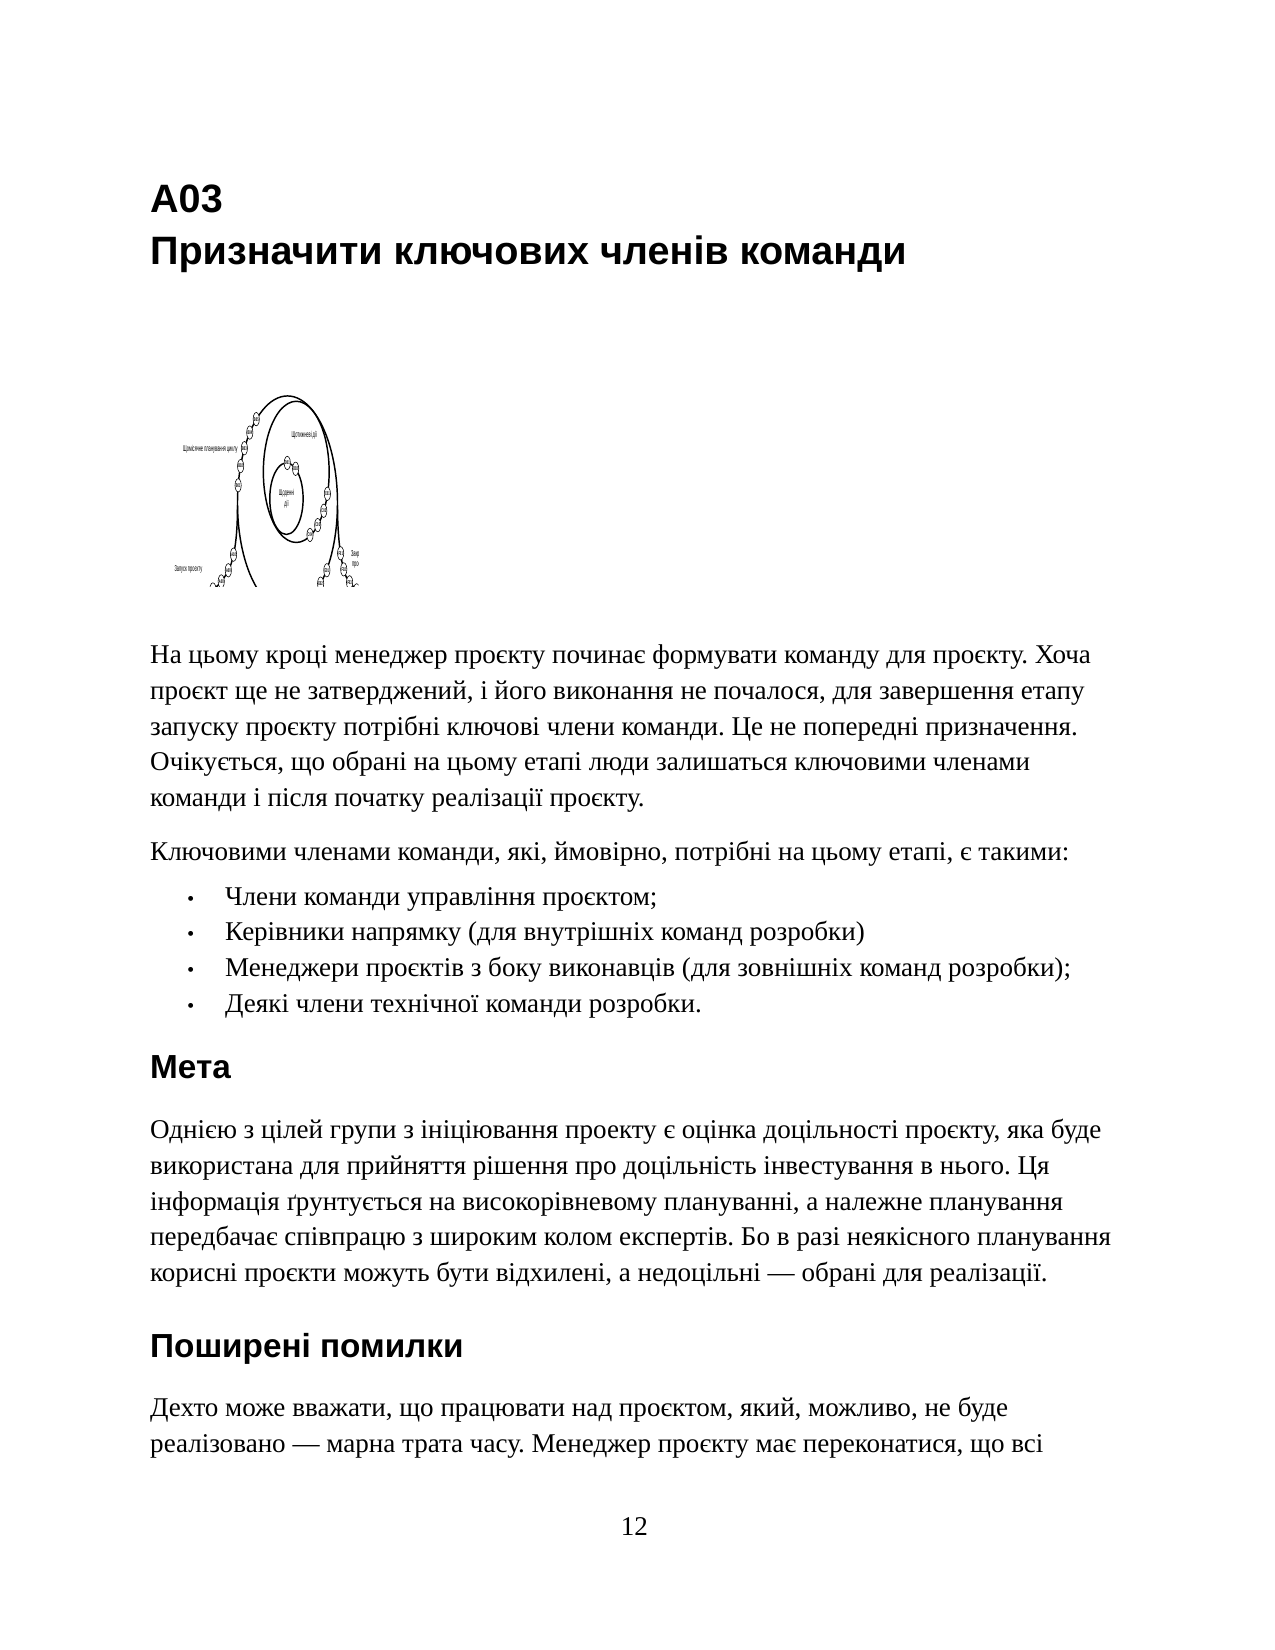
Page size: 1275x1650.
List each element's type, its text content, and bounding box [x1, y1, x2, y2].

list Керівники напрямку (для внутрішніх команд розробки) [187, 915, 1125, 946]
text На цьому кроці менеджер проєкту починає формувати команду для проєкту. Хоча проєкт ще не затверджений, і його виконання не почалося, для завершення етапу запуску проєкту потрібні ключові члени команди. Це не попередні призначення. Очікується, що обрані на цьому етапі люди залишаться ключовими членами команди і після початку реалізації проєкту. [150, 638, 1125, 812]
subtitle A03 Призначити ключових членів команди [150, 175, 1125, 273]
list Менеджери проєктів з боку виконавців (для зовнішніх команд розробки); [187, 951, 1125, 982]
text Ключовими членами команди, які, ймовірно, потрібні на цьому етапі, є такими: [150, 835, 1125, 866]
list Члени команди управління проєктом; [187, 879, 1125, 911]
text Дехто може вважати, що працювати над проєктом, який, можливо, не буде реалізовано — марна трата часу. Менеджер проєкту має переконатися, що всі [150, 1391, 1125, 1458]
list Деякі члени технічної команди розробки. [187, 987, 1125, 1018]
text Однією з цілей групи з ініціювання проекту є оцінка доцільності проєкту, яка буде використана для прийняття рішення про доцільність інвестування в нього. Ця інформація ґрунтується на високорівневому плануванні, а належне планування передбачає співпрацю з широким колом експертів. Бо в разі неякісного планування корисні проєкти можуть бути відхилені, а недоцільні — обрані для реалізації. [150, 1113, 1125, 1287]
subtitle Поширені помилки [150, 1326, 1125, 1364]
subtitle Мета [150, 1047, 1125, 1086]
